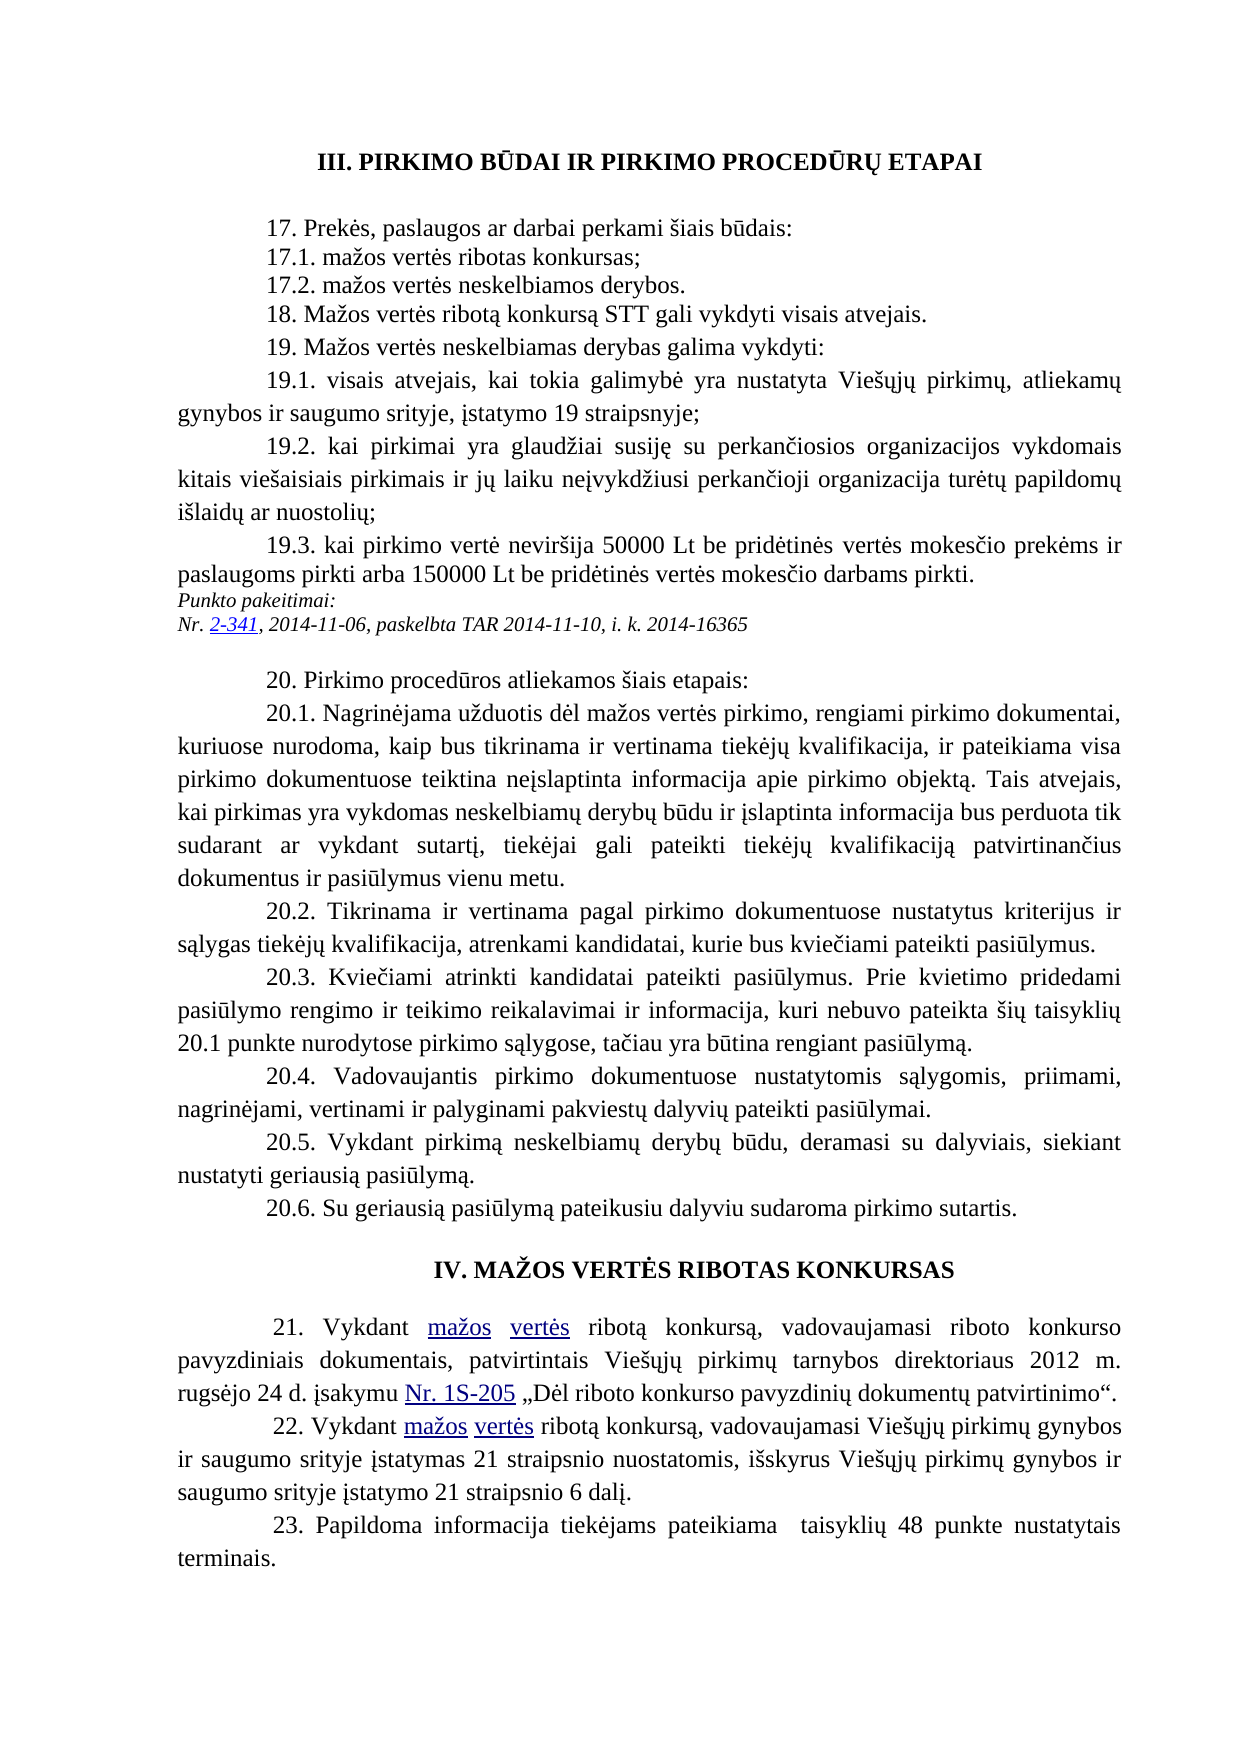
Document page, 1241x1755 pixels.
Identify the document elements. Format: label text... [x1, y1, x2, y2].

text 17. Prekės, paslaugos ar darbai perkami šiais būdais: [177, 213, 1122, 242]
text 17.1. mažos vertės ribotas konkursas; [177, 242, 1122, 270]
text Punkto pakeitimai: [177, 588, 1122, 612]
text 18. Mažos vertės ribotą konkursą STT gali vykdyti visais atvejais. [177, 299, 1122, 328]
text Nr. 2-341, 2014-11-06, paskelbta TAR 2014-11-10, i. k. 2014-16365 [177, 612, 1122, 636]
text 20.6. Su geriausią pasiūlymą pateikusiu dalyviu sudaroma pirkimo sutartis. [177, 1193, 1122, 1222]
text 21. Vykdant mažos vertės ribotą konkursą, vadovaujamasi riboto konkurso pavyzdiniais dokumentais, patvirtintais Viešųjų pirkimų tarnybos direktoriaus 2012 m. rugsėjo 24 d. įsakymu Nr. 1S-205 „Dėl riboto konkurso pavyzdinių dokumentų patvirtinimo“. [177, 1312, 1122, 1407]
text 17.2. mažos vertės neskelbiamos derybos. [177, 270, 1122, 299]
text III. PIRKIMO BŪDAI IR PIRKIMO PROCEDŪRŲ ETAPAI [177, 147, 1122, 176]
text 19.2. kai pirkimai yra glaudžiai susiję su perkančiosios organizacijos vykdomais kitais viešaisiais pirkimais ir jų laiku neįvykdžiusi perkančioji organizacija turėtų papildomų išlaidų ar nuostolių; [177, 431, 1122, 526]
text 23. Papildoma informacija tiekėjams pateikiama taisyklių 48 punkte nustatytais terminais. [177, 1510, 1122, 1572]
text 20. Pirkimo procedūros atliekamos šiais etapais: [177, 665, 1122, 693]
text 20.1. Nagrinėjama užduotis dėl mažos vertės pirkimo, rengiami pirkimo dokumentai, kuriuose nurodoma, kaip bus tikrinama ir vertinama tiekėjų kvalifikacija, ir pateikiama visa pirkimo dokumentuose teiktina neįslaptinta informacija apie pirkimo objektą. Tais atvejais, kai pirkimas yra vykdomas neskelbiamų derybų būdu ir įslaptinta informacija bus perduota tik sudarant ar vykdant sutartį, tiekėjai gali pateikti tiekėjų kvalifikaciją patvirtinančius dokumentus ir pasiūlymus vienu metu. [177, 698, 1122, 892]
text 20.2. Tikrinama ir vertinama pagal pirkimo dokumentuose nustatytus kriterijus ir sąlygas tiekėjų kvalifikacija, atrenkami kandidatai, kurie bus kviečiami pateikti pasiūlymus. [177, 896, 1122, 958]
text IV. MAŽOS VERTĖS RIBOTAS KONKURSAS [177, 1255, 1122, 1283]
text 22. Vykdant mažos vertės ribotą konkursą, vadovaujamasi Viešųjų pirkimų gynybos ir saugumo srityje įstatymas 21 straipsnio nuostatomis, išskyrus Viešųjų pirkimų gynybos ir saugumo srityje įstatymo 21 straipsnio 6 dalį. [177, 1411, 1122, 1506]
text 19.1. visais atvejais, kai tokia galimybė yra nustatyta Viešųjų pirkimų, atliekamų gynybos ir saugumo srityje, įstatymo 19 straipsnyje; [177, 365, 1122, 427]
text 20.4. Vadovaujantis pirkimo dokumentuose nustatytomis sąlygomis, priimami, nagrinėjami, vertinami ir palyginami pakviestų dalyvių pateikti pasiūlymai. [177, 1061, 1122, 1123]
text 20.5. Vykdant pirkimą neskelbiamų derybų būdu, deramasi su dalyviais, siekiant nustatyti geriausią pasiūlymą. [177, 1127, 1122, 1189]
text 20.3. Kviečiami atrinkti kandidatai pateikti pasiūlymus. Prie kvietimo pridedami pasiūlymo rengimo ir teikimo reikalavimai ir informacija, kuri nebuvo pateikta šių taisyklių 20.1 punkte nurodytose pirkimo sąlygose, tačiau yra būtina rengiant pasiūlymą. [177, 962, 1122, 1057]
text 19. Mažos vertės neskelbiamas derybas galima vykdyti: [177, 332, 1122, 361]
text 19.3. kai pirkimo vertė neviršija 50000 Lt be pridėtinės vertės mokesčio prekėms ir paslaugoms pirkti arba 150000 Lt be pridėtinės vertės mokesčio darbams pirkti. [177, 530, 1122, 588]
